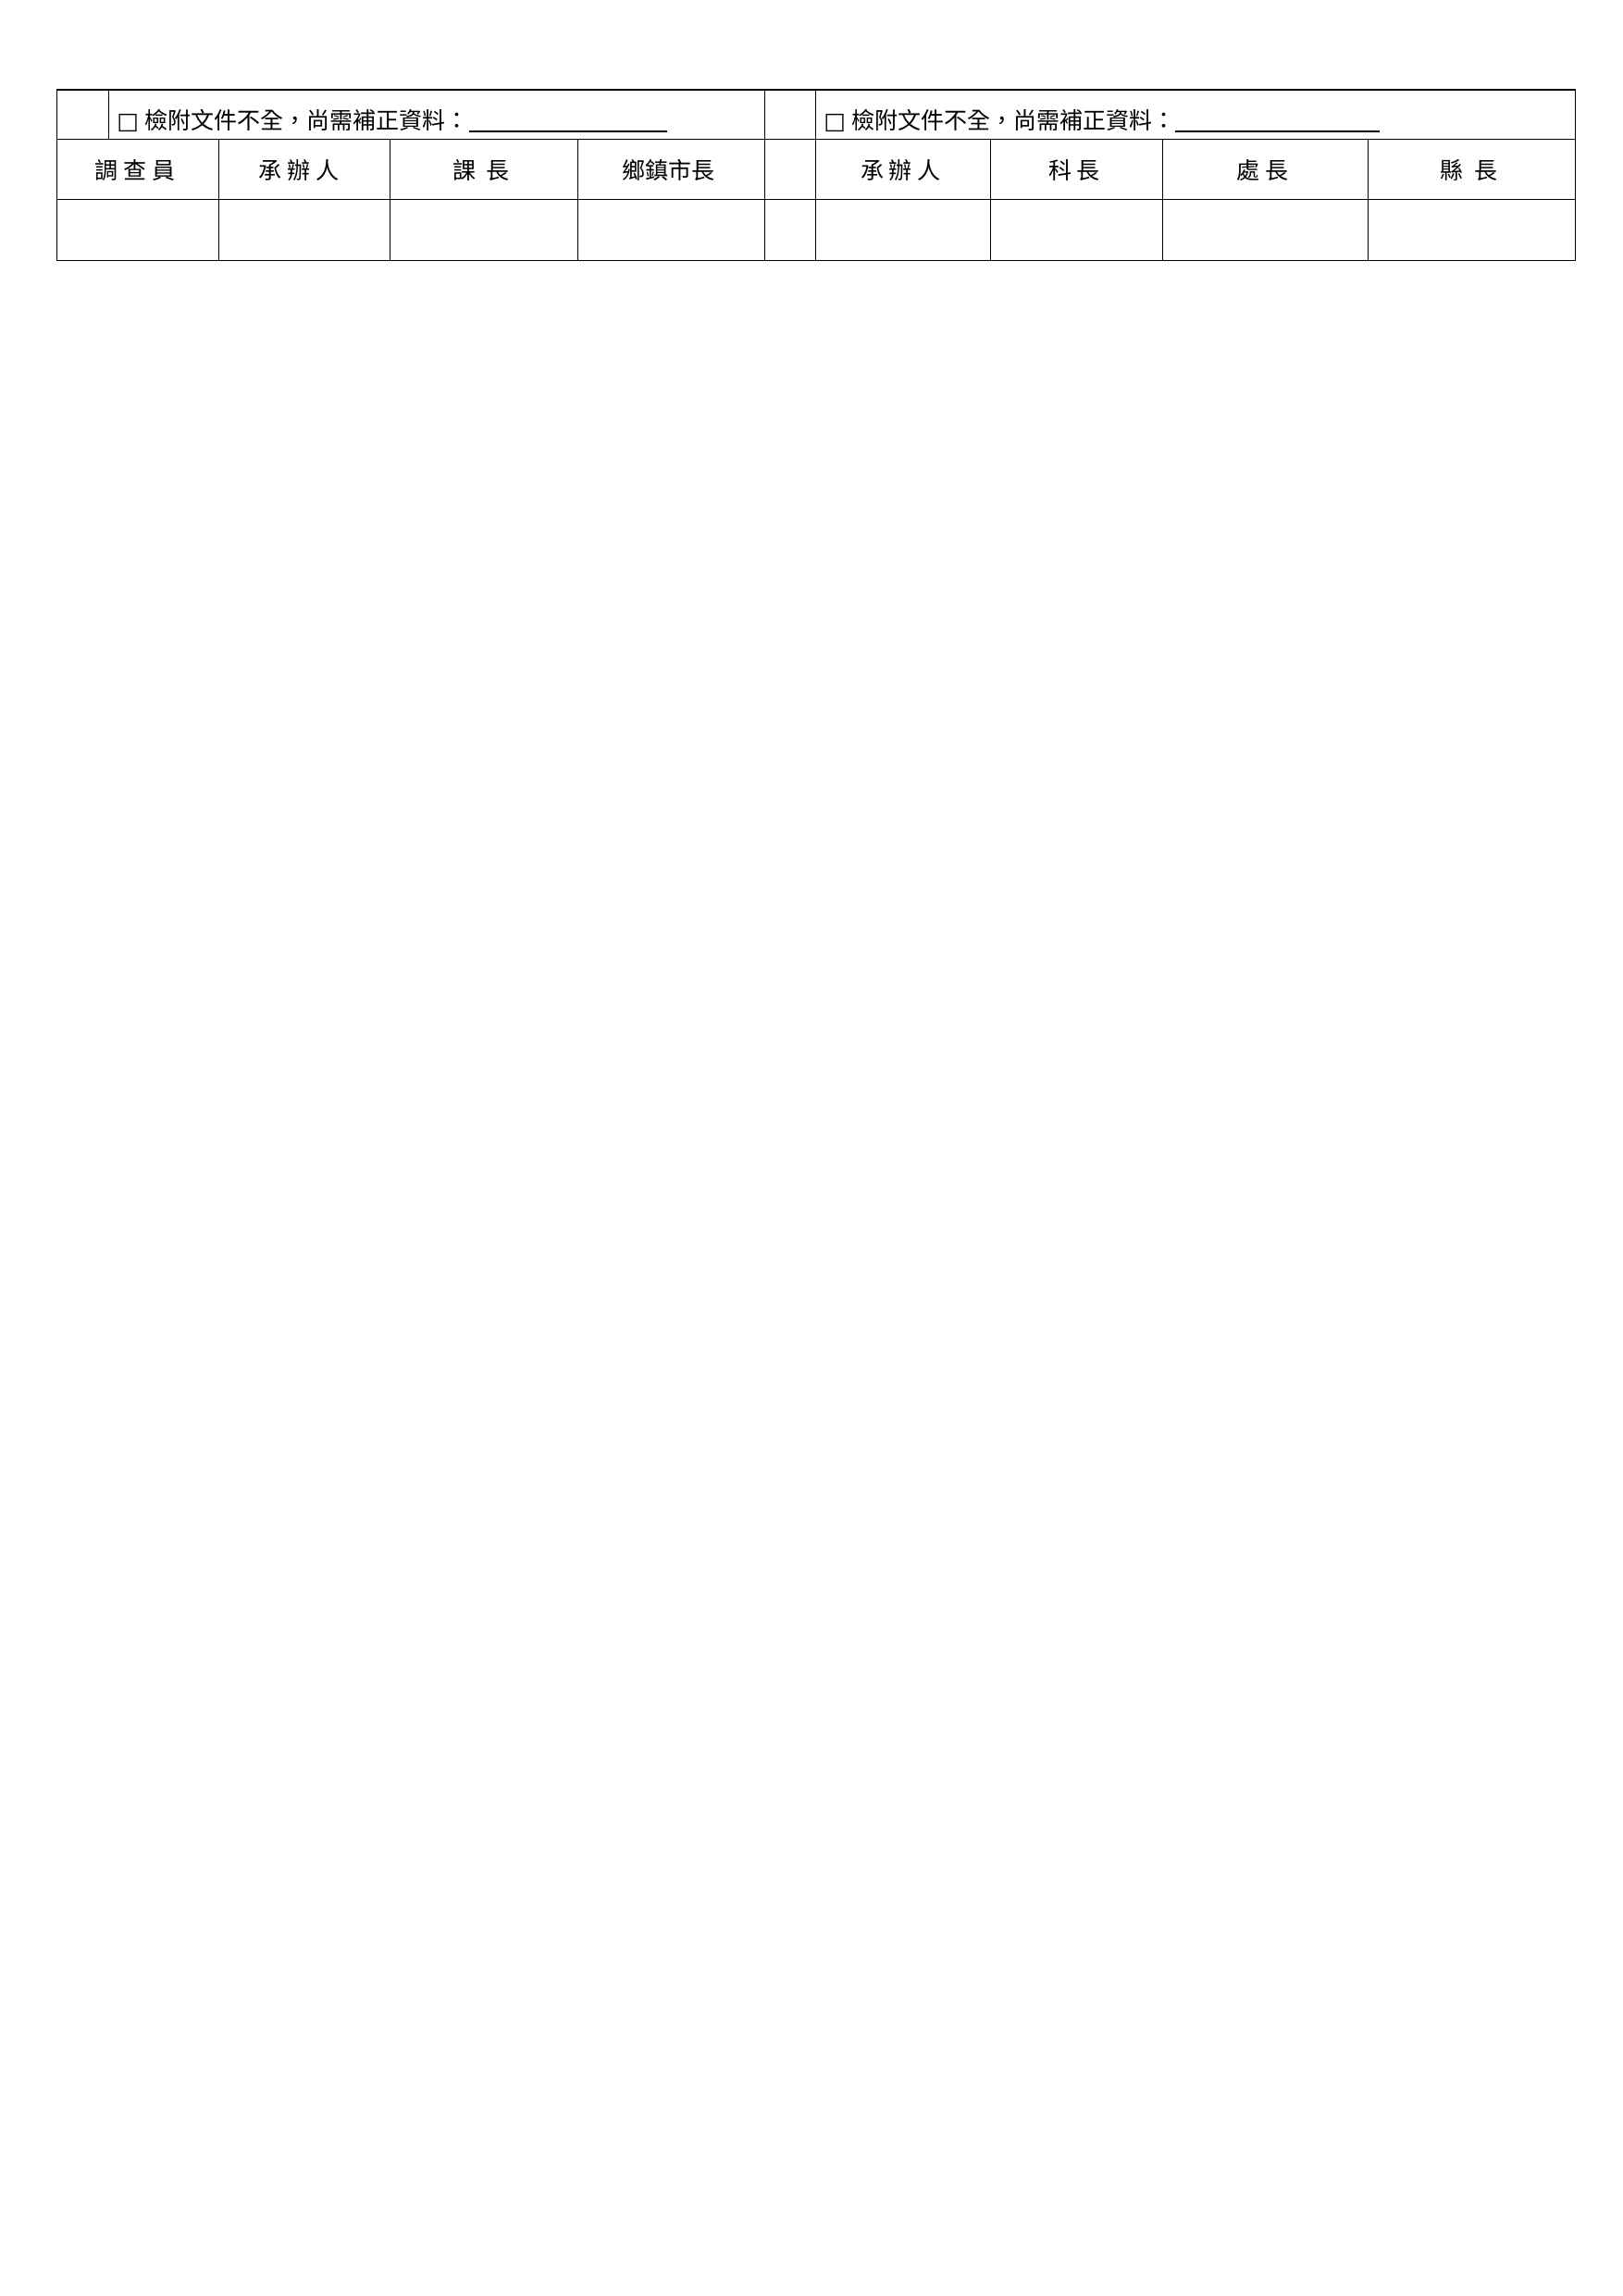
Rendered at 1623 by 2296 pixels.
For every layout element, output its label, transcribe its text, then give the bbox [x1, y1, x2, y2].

table_cell [1163, 200, 1368, 260]
table_cell 承 辦 人 [816, 140, 990, 199]
table_cell [219, 200, 390, 260]
table_cell [57, 104, 108, 138]
table_cell 調 查 員 [57, 140, 218, 199]
table_cell [816, 200, 990, 260]
table_cell 科 長 [991, 140, 1162, 199]
table_cell 鄉鎮市長 [578, 140, 764, 199]
table_cell [991, 200, 1162, 260]
table_cell [1369, 200, 1575, 260]
table_cell 縣 長 [1369, 140, 1575, 199]
table_cell 處 長 [1163, 140, 1368, 199]
table_cell 承 辦 人 [219, 140, 390, 199]
table_cell [765, 104, 815, 138]
table_cell [578, 200, 764, 260]
table_cell □ 檢附文件不全，尚需補正資料： [109, 104, 764, 138]
table_cell [390, 200, 577, 260]
table_cell [765, 140, 815, 199]
table_cell [57, 200, 218, 260]
table_cell 課 長 [390, 140, 577, 199]
table_cell [765, 200, 815, 260]
table_cell □ 檢附文件不全，尚需補正資料： [816, 104, 1575, 138]
